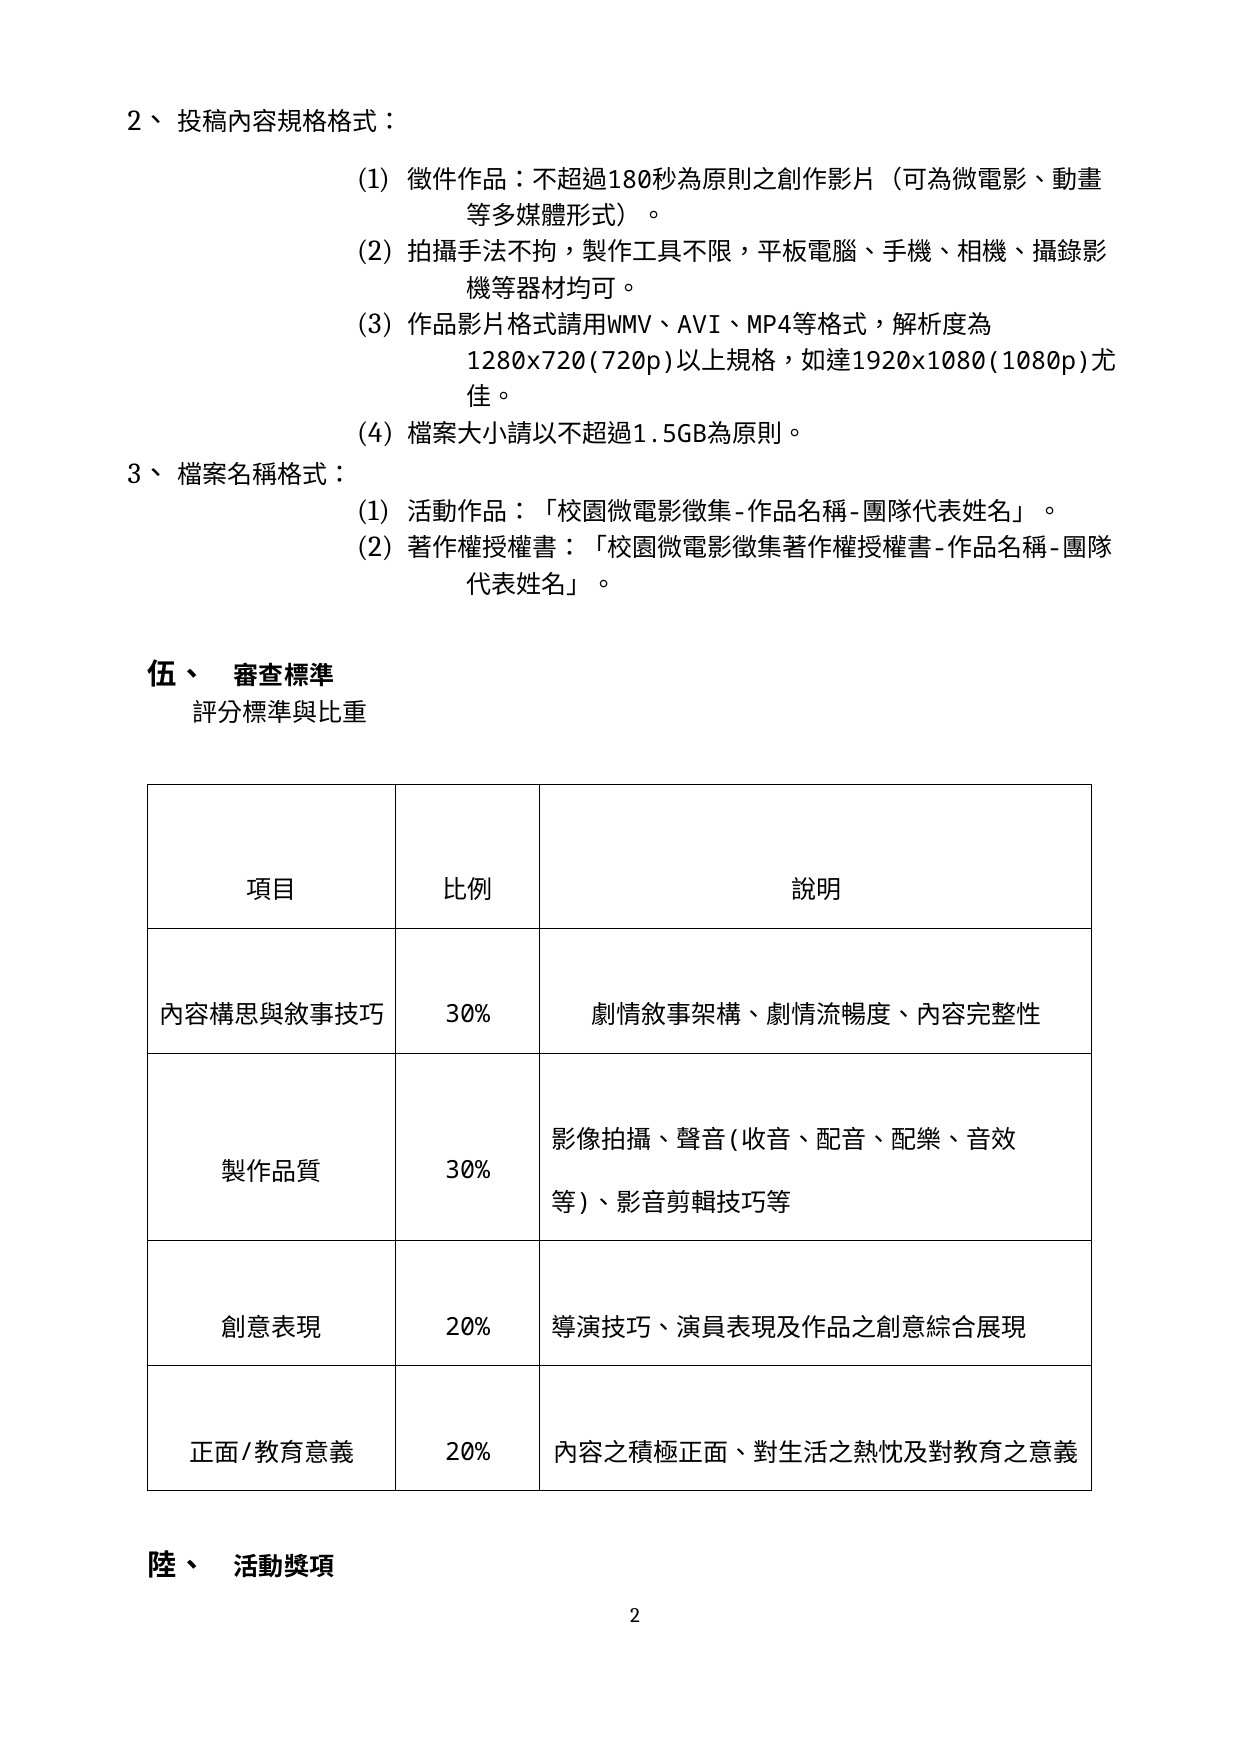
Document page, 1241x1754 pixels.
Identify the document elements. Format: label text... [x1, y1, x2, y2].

table_cell 影像拍攝、聲音(收音、配音、配樂、音效等)、影音剪輯技巧等 [540, 1054, 1091, 1240]
table_cell 30% [396, 929, 539, 1052]
table_header 比例 [396, 785, 539, 927]
table_header 項目 [148, 785, 395, 927]
list 作品影片格式請用WMV、AVI、MP4等格式，解析度為1280x720(720p)以上規格，如達1920x1080(1080p)尤佳。 [357, 304, 1122, 413]
table_cell 20% [396, 1366, 539, 1490]
list 檔案大小請以不超過1.5GB為原則。 [357, 413, 1122, 449]
table_header 說明 [540, 785, 1091, 927]
table_cell 內容之積極正面、對生活之熱忱及對教育之意義 [540, 1366, 1091, 1490]
list 著作權授權書：「校園微電影徵集著作權授權書-作品名稱-團隊代表姓名」。 [357, 528, 1122, 600]
list 投稿內容規格格式： [127, 96, 1122, 138]
list 檔案名稱格式： [127, 449, 1122, 492]
list 審查標準 [148, 650, 1122, 693]
table_cell 20% [396, 1241, 539, 1365]
table_cell 30% [396, 1054, 539, 1240]
list 活動作品：「校園微電影徵集-作品名稱-團隊代表姓名」。 [357, 492, 1122, 528]
table_cell 內容構思與敘事技巧 [148, 929, 395, 1052]
list 徵件作品：不超過180秒為原則之創作影片（可為微電影、動畫等多媒體形式）。 [357, 159, 1122, 232]
table_cell 製作品質 [148, 1054, 395, 1240]
list 活動獎項 [148, 1541, 1122, 1583]
list 拍攝手法不拘，製作工具不限，平板電腦、手機、相機、攝錄影機等器材均可。 [357, 232, 1122, 304]
table_cell 劇情敘事架構、劇情流暢度、內容完整性 [540, 929, 1091, 1052]
table_cell 創意表現 [148, 1241, 395, 1365]
table_cell 正面/教育意義 [148, 1366, 395, 1490]
table_cell 導演技巧、演員表現及作品之創意綜合展現 [540, 1241, 1091, 1365]
text 評分標準與比重 [192, 693, 1122, 729]
